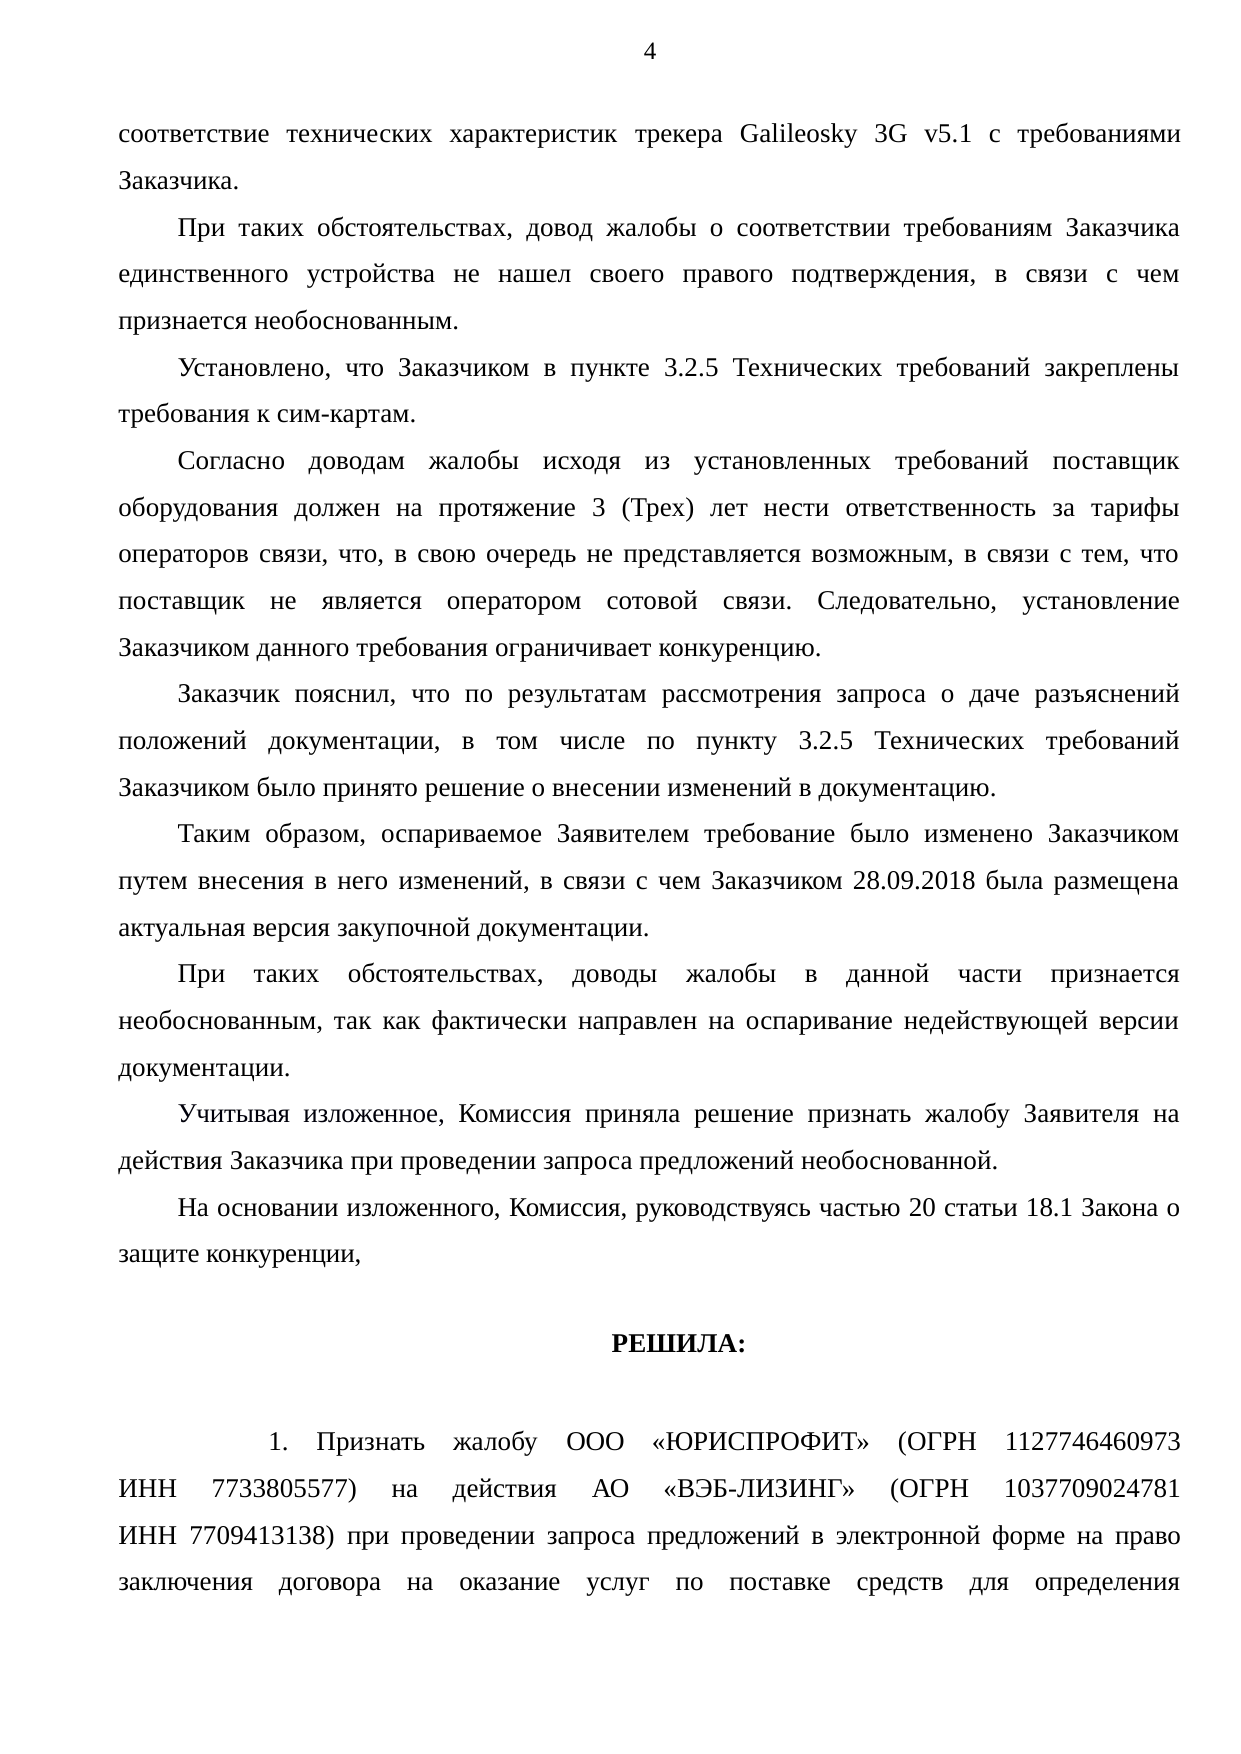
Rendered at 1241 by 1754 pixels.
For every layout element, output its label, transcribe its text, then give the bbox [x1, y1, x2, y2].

text 1. Признать жалобу ООО «ЮРИСПРОФИТ» (ОГРН 1127746460973 ИНН 7733805577) на действия АО «ВЭБ-ЛИЗИНГ» (ОГРН 1037709024781 ИНН 7709413138) при проведении запроса предложений в электронной форме на право заключения договора на оказание услуг по поставке средств для определения [118, 1425, 1181, 1597]
text соответствие технических характеристик трекера Galileosky 3G v5.1 с требованиями Заказчика. [118, 117, 1181, 195]
text Согласно доводам жалобы исходя из установленных требований поставщик оборудования должен на протяжение 3 (Трех) лет нести ответственность за тарифы операторов связи, что, в свою очередь не представляется возможным, в связи с тем, что поставщик не является оператором сотовой связи. Следовательно, установление Заказчиком данного требования ограничивает конкуренцию. [118, 444, 1181, 662]
text Установлено, что Заказчиком в пункте 3.2.5 Технических требований закреплены требования к сим-картам. [118, 351, 1181, 428]
text Таким образом, оспариваемое Заявителем требование было изменено Заказчиком путем внесения в него изменений, в связи с чем Заказчиком 28.09.2018 была размещена актуальная версия закупочной документации. [118, 817, 1181, 942]
text На основании изложенного, Комиссия, руководствуясь частью 20 статьи 18.1 Закона о защите конкуренции, [118, 1191, 1181, 1268]
text Учитывая изложенное, Комиссия приняла решение признать жалобу Заявителя на действия Заказчика при проведении запроса предложений необоснованной. [118, 1097, 1181, 1175]
text При таких обстоятельствах, доводы жалобы в данной части признается необоснованным, так как фактически направлен на оспаривание недействующей версии документации. [118, 957, 1181, 1082]
text Заказчик пояснил, что по результатам рассмотрения запроса о даче разъяснений положений документации, в том числе по пункту 3.2.5 Технических требований Заказчиком было принято решение о внесении изменений в документацию. [118, 677, 1181, 802]
text РЕШИЛА: [118, 1327, 1181, 1358]
text При таких обстоятельствах, довод жалобы о соответствии требованиям Заказчика единственного устройства не нашел своего правого подтверждения, в связи с чем признается необоснованным. [118, 211, 1181, 335]
